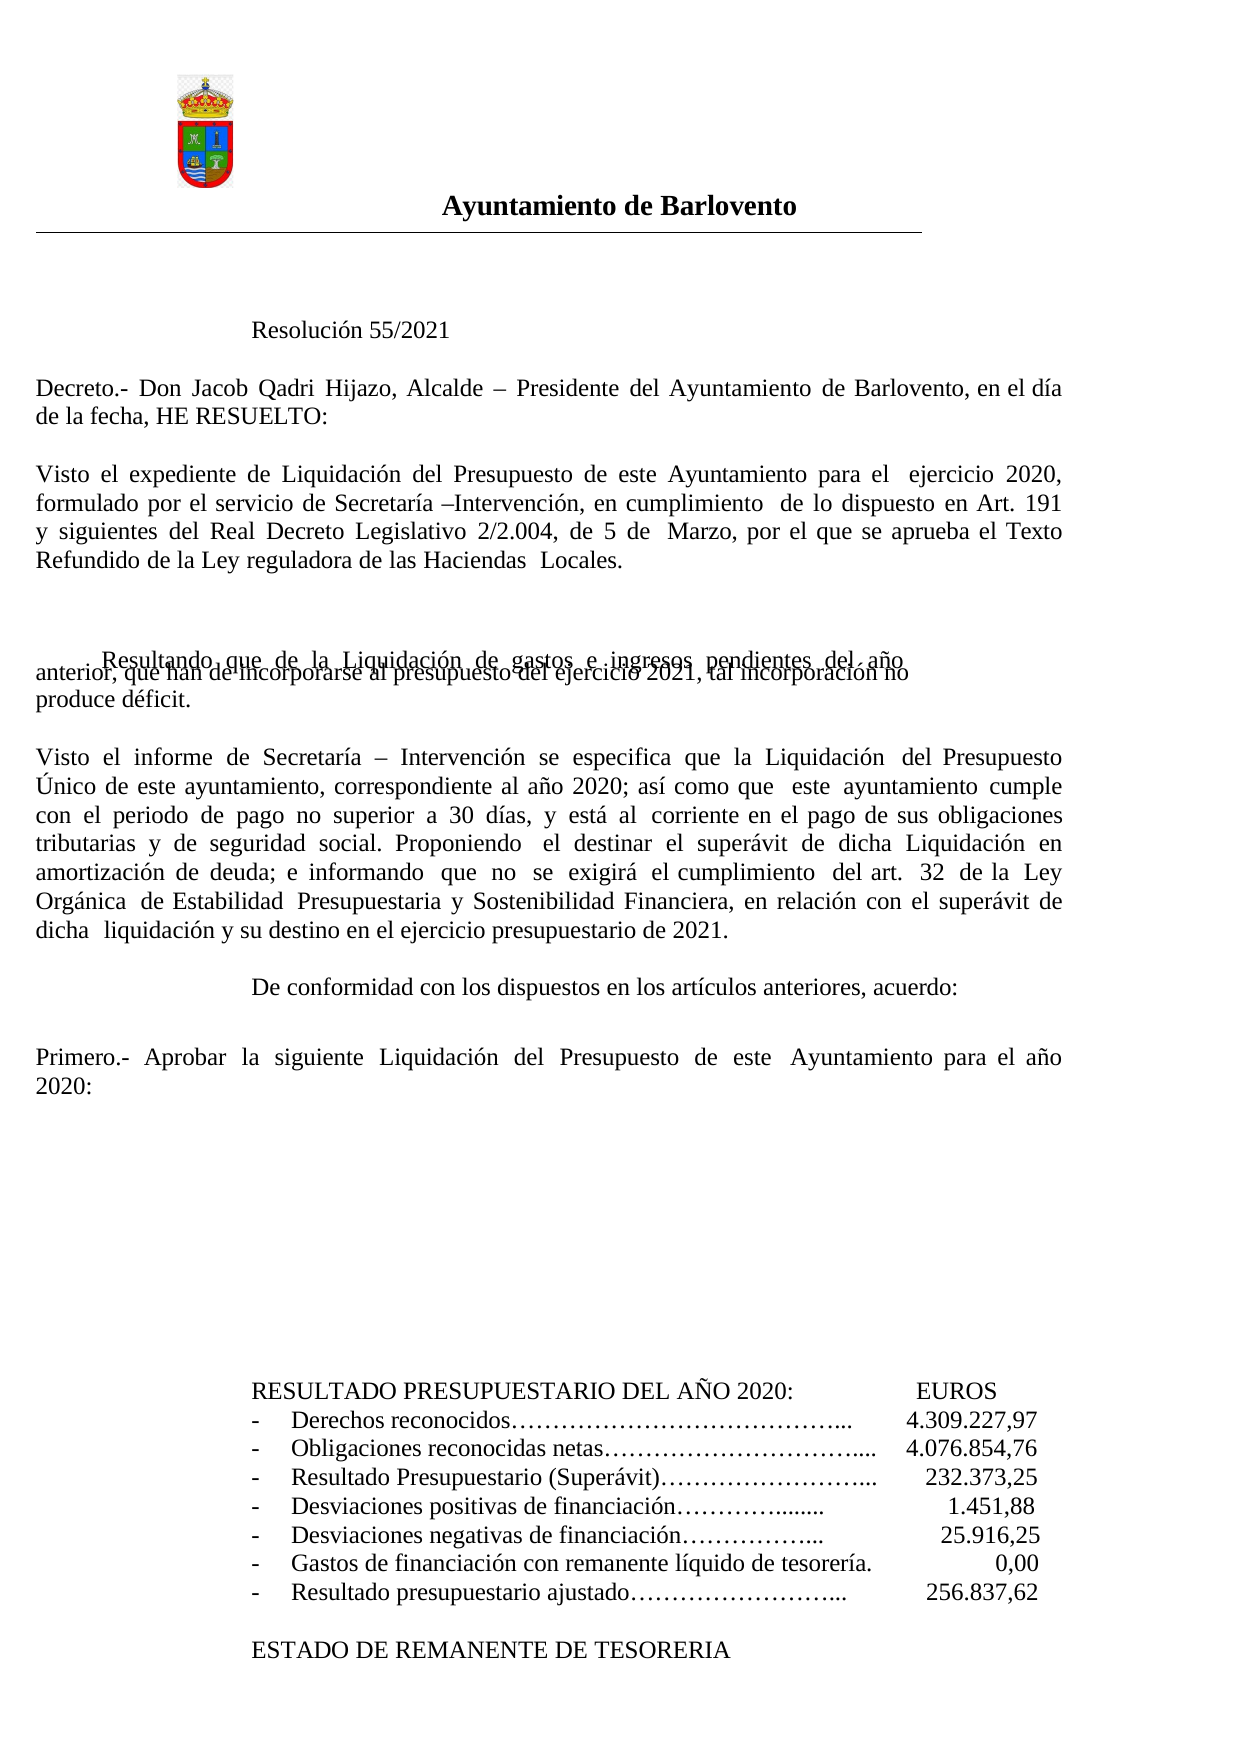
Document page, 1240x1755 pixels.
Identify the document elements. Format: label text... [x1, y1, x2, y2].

text Primero.- Aprobar la siguiente Liquidación del Presupuesto de este Ayuntamiento para el año 2020: [35, 1042, 1062, 1100]
text Visto el expediente de Liquidación del Presupuesto de este Ayuntamiento para el ejercicio 2020, formulado por el servicio de Secretaría –Intervención, en cumplimiento de lo dispuesto en Art. 191 y siguientes del Real Decreto Legislativo 2/2.004, de 5 de Marzo, por el que se aprueba el Texto Refundido de la Ley reguladora de las Haciendas Locales. [35, 459, 1063, 574]
table_header ESTADO DE REMANENTE DE TESORERIA [177, 1628, 889, 1665]
table_cell - Resultado presupuestario ajustado……………………... [246, 1579, 894, 1616]
text produce déficit. [35, 686, 1239, 713]
table_cell - Resultado Presupuestario (Superávit)……………………... [246, 1464, 894, 1492]
table_cell - Obligaciones reconocidas netas………………………….... [246, 1435, 894, 1464]
text Decreto.- Don Jacob Qadri Hijazo, Alcalde – Presidente del Ayuntamiento de Barlovento, en el día de la fecha, HE RESUELTO: [35, 373, 1063, 430]
text Resultando que de la Liquidación de gastos e ingresos pendientes del año anterior, que han de incorporarse al presupuesto del ejercicio 2021, tal incorporación no [35, 657, 1063, 686]
table_cell 1.451,88 [894, 1493, 1046, 1521]
table_cell - Gastos de financiación con remanente líquido de tesorería. [246, 1550, 894, 1579]
table_header EUROS [894, 1369, 1046, 1406]
table_cell 0,00 [894, 1550, 1046, 1579]
table_cell - Derechos reconocidos…………………………………... [246, 1406, 894, 1435]
table_header RESULTADO PRESUPUESTARIO DEL AÑO 2020: [246, 1369, 894, 1406]
table_cell 25.916,25 [894, 1521, 1046, 1550]
table_cell 4.076.854,76 [894, 1435, 1046, 1464]
table_header [889, 1628, 1063, 1665]
table_cell - Desviaciones positivas de financiación…………........ [246, 1493, 894, 1521]
table_cell - Desviaciones negativas de financiación……………... [246, 1521, 894, 1550]
table_cell 4.309.227,97 [894, 1406, 1046, 1435]
text Resolución 55/2021 [251, 315, 1239, 344]
text De conformidad con los dispuestos en los artículos anteriores, acuerdo: [251, 972, 1239, 1001]
table_cell 232.373,25 [894, 1464, 1046, 1492]
table_cell 256.837,62 [894, 1579, 1046, 1616]
text Visto el informe de Secretaría – Intervención se especifica que la Liquidación del Presupuesto Único de este ayuntamiento, correspondiente al año 2020; así como que este ayuntamiento cumple con el periodo de pago no superior a 30 días, y está al corriente en el pago de sus obligaciones tributarias y de seguridad social. Proponiendo el destinar el superávit de dicha Liquidación en amortización de deuda; e informando que no se exigirá el cumplimiento del art. 32 de la Ley Orgánica de Estabilidad Presupuestaria y Sostenibilidad Financiera, en relación con el superávit de dicha liquidación y su destino en el ejercicio presupuestario de 2021. [35, 742, 1063, 943]
